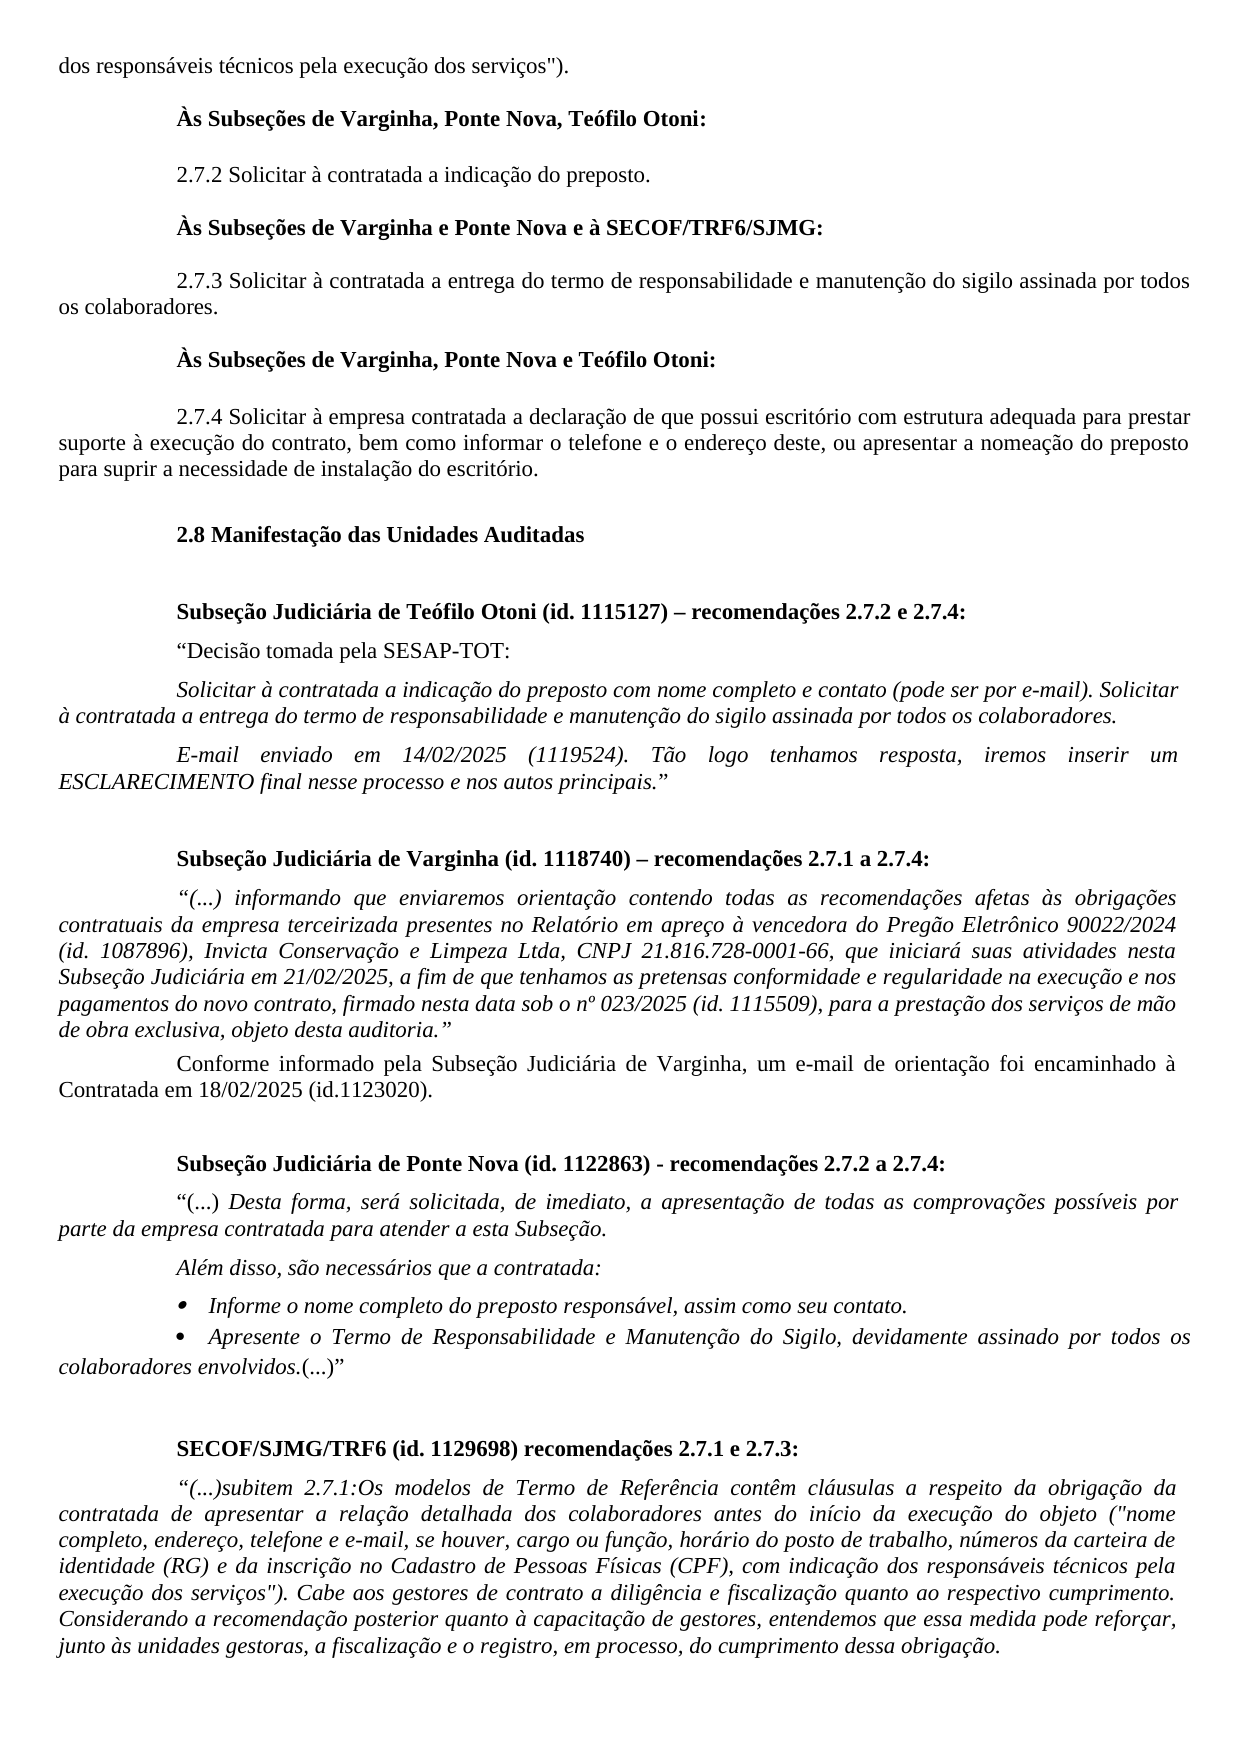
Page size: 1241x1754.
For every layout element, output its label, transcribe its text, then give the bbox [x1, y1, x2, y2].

text Às Subseções de Varginha, Ponte Nova, Teófilo Otoni: [176, 105, 1192, 131]
text Além disso, são necessários que a contratada: [58, 1254, 1180, 1280]
text “(...) Desta forma, será solicitada, de imediato, a apresentação de todas as comprovações possíveis por parte da empresa contratada para atender a esta Subseção. [58, 1188, 1180, 1241]
list Informe o nome completo do preposto responsável, assim como seu contato. [58, 1292, 1192, 1319]
text Às Subseções de Varginha, Ponte Nova e Teófilo Otoni: [58, 346, 1192, 373]
text Às Subseções de Varginha e Ponte Nova e à SECOF/TRF6/SJMG: [58, 214, 1192, 241]
text Subseção Judiciária de Ponte Nova (id. 1122863) - recomendações 2.7.2 a 2.7.4: [58, 1149, 1180, 1176]
text SECOF/SJMG/TRF6 (id. 1129698) recomendações 2.7.1 e 2.7.3: [58, 1435, 1180, 1461]
text 2.7.3 Solicitar à contratada a entrega do termo de responsabilidade e manutenção do sigilo assinada por todos os colaboradores. [58, 267, 1192, 320]
text 2.8 Manifestação das Unidades Auditadas [58, 521, 1180, 547]
text Subseção Judiciária de Teófilo Otoni (id. 1115127) – recomendações 2.7.2 e 2.7.4: [58, 598, 1180, 625]
text “Decisão tomada pela SESAP-TOT: [58, 637, 1180, 664]
text Conforme informado pela Subseção Judiciária de Varginha, um e-mail de orientação foi encaminhado à Contratada em 18/02/2025 (id.1123020). [58, 1050, 1178, 1103]
text dos responsáveis técnicos pela execução dos serviços"). [58, 52, 1192, 78]
text 2.7.2 Solicitar à contratada a indicação do preposto. [58, 162, 1192, 188]
text 2.7.4 Solicitar à empresa contratada a declaração de que possui escritório com estrutura adequada para prestar suporte à execução do contrato, bem como informar o telefone e o endereço deste, ou apresentar a nomeação do preposto para suprir a necessidade de instalação do escritório. [58, 403, 1192, 482]
text “(...) informando que enviaremos orientação contendo todas as recomendações afetas às obrigações contratuais da empresa terceirizada presentes no Relatório em apreço à vencedora do Pregão Eletrônico 90022/2024 (id. 1087896), Invicta Conservação e Limpeza Ltda, CNPJ 21.816.728-0001-66, que iniciará suas atividades nesta Subseção Judiciária em 21/02/2025, a fim de que tenhamos as pretensas conformidade e regularidade na execução e nos pagamentos do novo contrato, firmado nesta data sob o nº 023/2025 (id. 1115509), para a prestação dos serviços de mão de obra exclusiva, objeto desta auditoria.” [58, 884, 1178, 1042]
text E-mail enviado em 14/02/2025 (1119524). Tão logo tenhamos resposta, iremos inserir um ESCLARECIMENTO final nesse processo e nos autos principais.” [58, 741, 1180, 794]
list Apresente o Termo de Responsabilidade e Manutenção do Sigilo, devidamente assinado por todos os colaboradores envolvidos.(...)” [58, 1323, 1192, 1379]
text “(...)subitem 2.7.1:Os modelos de Termo de Referência contêm cláusulas a respeito da obrigação da contratada de apresentar a relação detalhada dos colaboradores antes do início da execução do objeto ("nome completo, endereço, telefone e e-mail, se houver, cargo ou função, horário do posto de trabalho, números da carteira de identidade (RG) e da inscrição no Cadastro de Pessoas Físicas (CPF), com indicação dos responsáveis técnicos pela execução dos serviços"). Cabe aos gestores de contrato a diligência e fiscalização quanto ao respectivo cumprimento. Considerando a recomendação posterior quanto à capacitação de gestores, entendemos que essa medida pode reforçar, junto às unidades gestoras, a fiscalização e o registro, em processo, do cumprimento dessa obrigação. [58, 1473, 1178, 1658]
text Subseção Judiciária de Varginha (id. 1118740) – recomendações 2.7.1 a 2.7.4: [58, 845, 1180, 872]
text Solicitar à contratada a indicação do preposto com nome completo e contato (pode ser por e-mail). Solicitar à contratada a entrega do termo de responsabilidade e manutenção do sigilo assinada por todos os colaboradores. [58, 676, 1180, 729]
